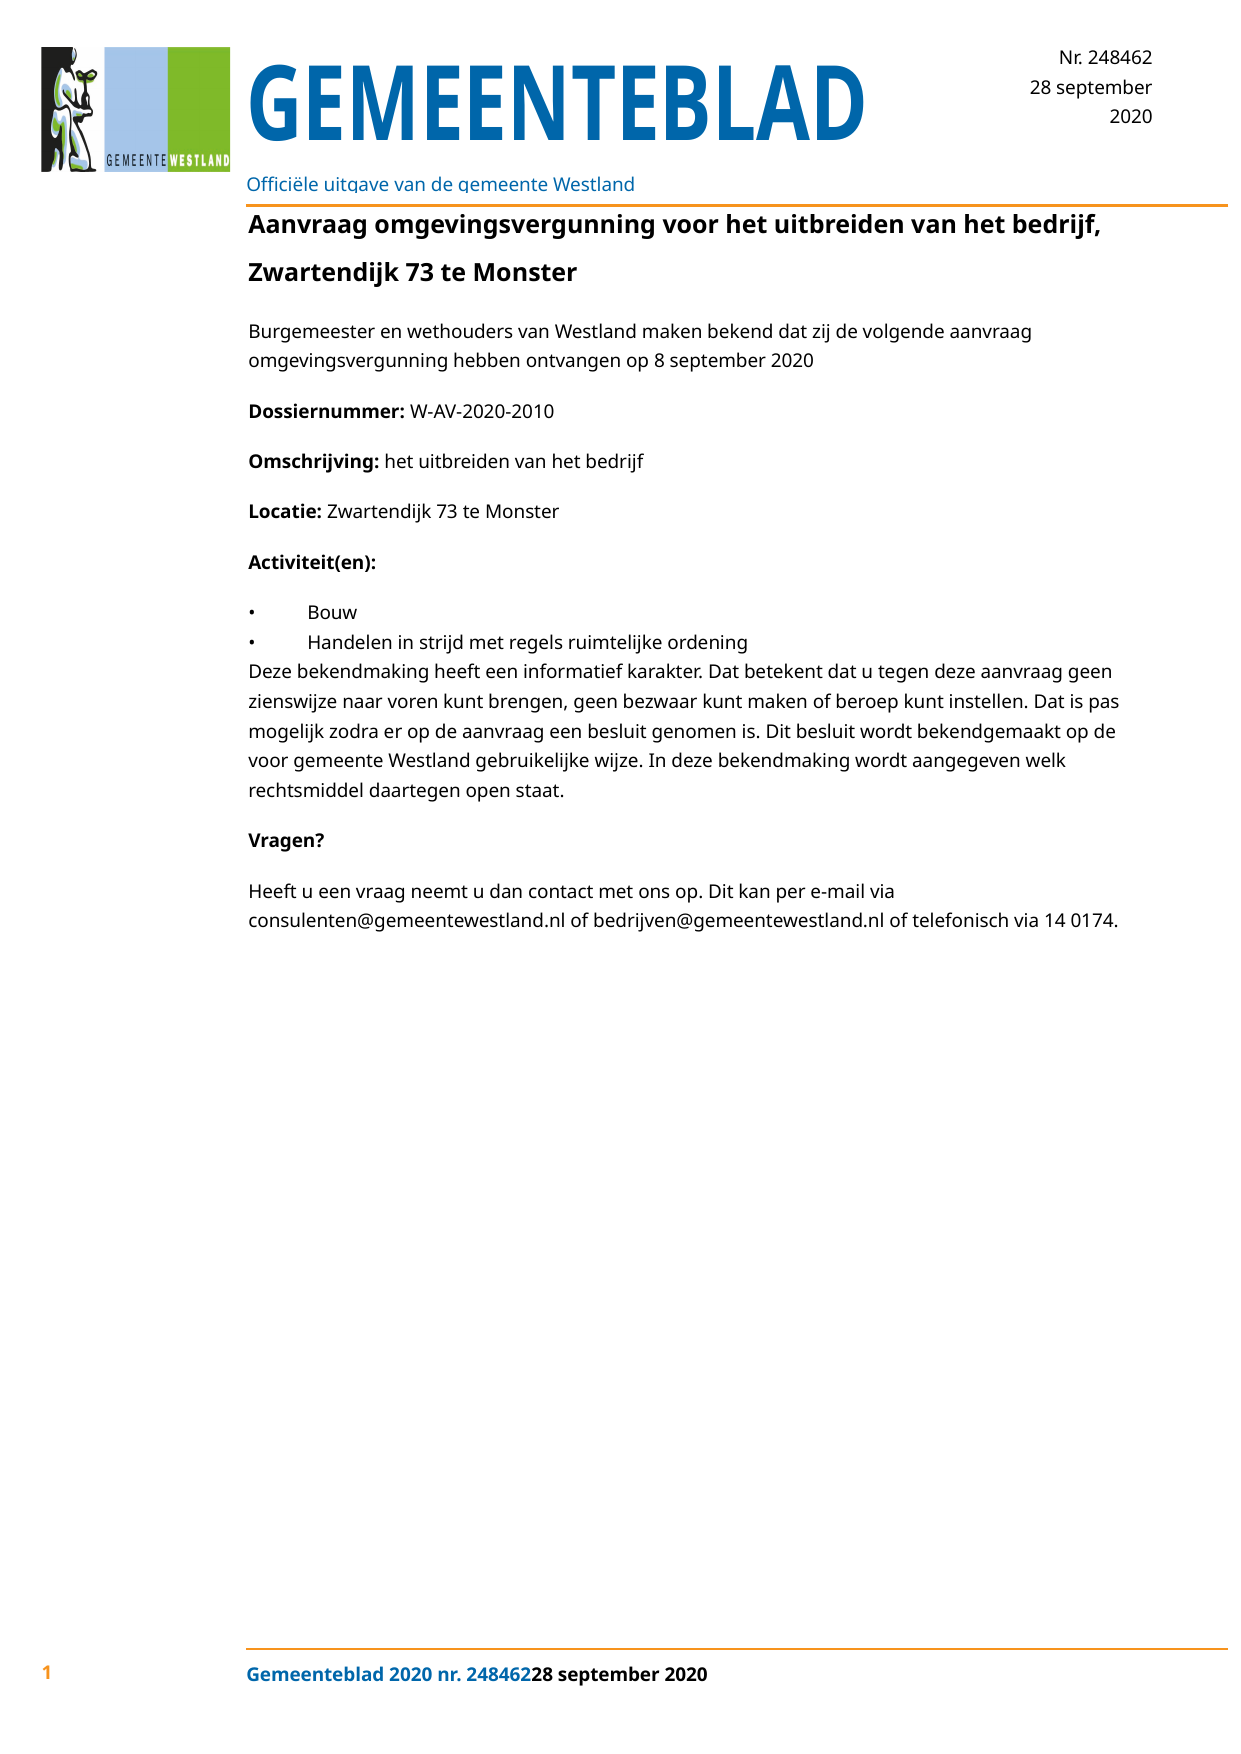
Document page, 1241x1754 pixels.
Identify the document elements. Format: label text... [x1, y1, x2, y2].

text Deze bekendmaking heeft een informatief karakter. Dat betekent dat u tegen deze aanvraag geen zienswijze naar voren kunt brengen, geen bezwaar kunt maken of beroep kunt instellen. Dat is pas mogelijk zodra er op de aanvraag een besluit genomen is. Dit besluit wordt bekendgemaakt op de voor gemeente Westland gebruikelijke wijze. In deze bekendmaking wordt aangegeven welk rechtsmiddel daartegen open staat. [248, 659, 1152, 803]
text Activiteit(en): [248, 549, 1152, 575]
text Dossiernummer: W-AV-2020-2010 [248, 398, 1152, 424]
text Vragen? [248, 827, 1152, 853]
list Bouw [248, 599, 1152, 625]
text Burgemeester en wethouders van Westland maken bekend dat zij de volgende aanvraag omgevingsvergunning hebben ontvangen op 8 september 2020 [248, 318, 1152, 373]
text Heeft u een vraag neemt u dan contact met ons op. Dit kan per e-mail via consulenten@gemeentewestland.nl of bedrijven@gemeentewestland.nl of telefonisch via 14 0174. [248, 878, 1152, 933]
picture [41, 47, 231, 172]
list Handelen in strijd met regels ruimtelijke ordening [248, 629, 1152, 655]
text Aanvraag omgevingsvergunning voor het uitbreiden van het bedrijf, Zwartendijk 73 te Monster [248, 207, 1152, 288]
text Locatie: Zwartendijk 73 te Monster [248, 499, 1152, 524]
text Omschrijving: het uitbreiden van het bedrijf [248, 448, 1152, 474]
